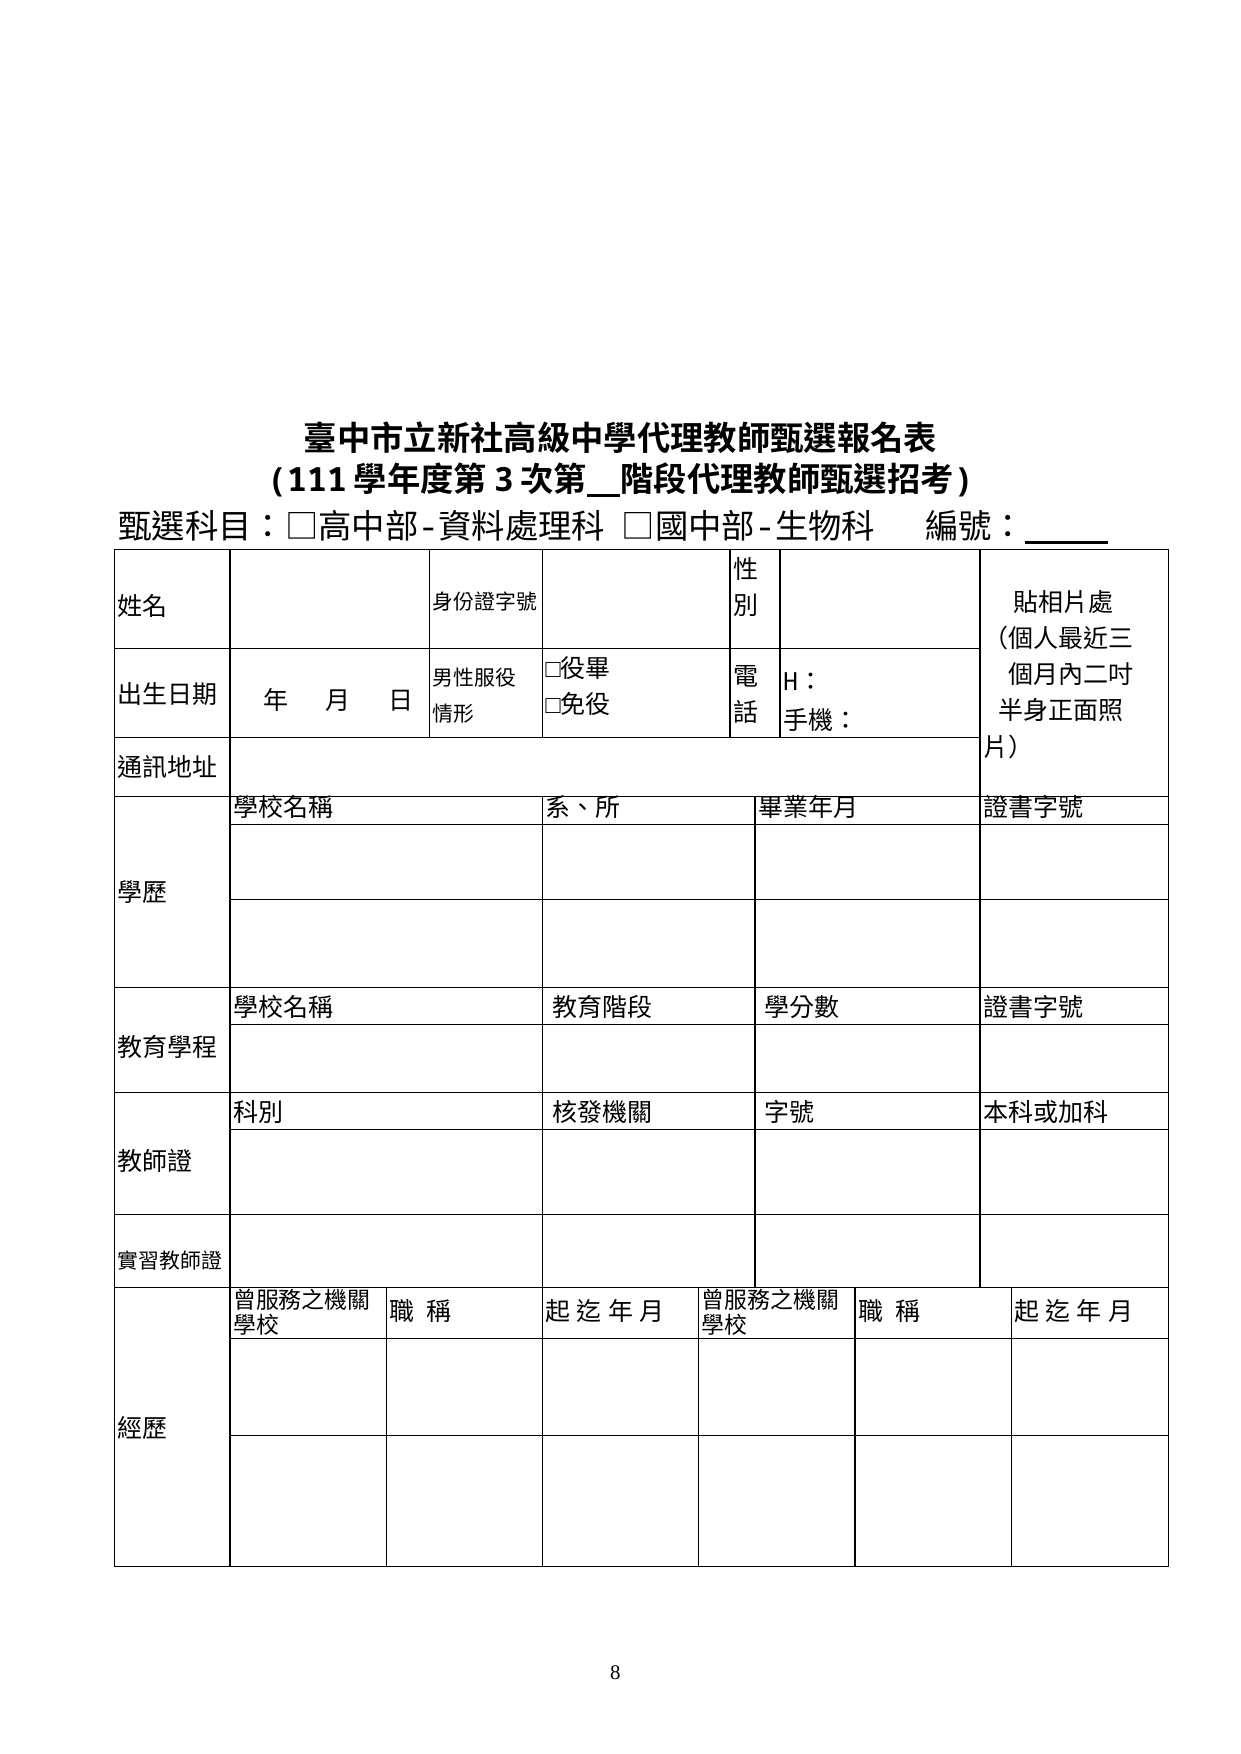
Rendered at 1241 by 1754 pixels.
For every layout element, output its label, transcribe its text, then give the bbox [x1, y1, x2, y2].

table_cell [756, 900, 979, 987]
table_header [543, 550, 729, 648]
table_cell 字號 [756, 1093, 979, 1129]
table_cell 曾服務之機關學校 [699, 1288, 854, 1338]
table_cell [1012, 1339, 1168, 1435]
table_cell [699, 1339, 854, 1435]
table_cell [1012, 1436, 1168, 1566]
table_header [231, 550, 429, 648]
table_cell [231, 900, 542, 987]
table_header 姓名 [115, 550, 229, 648]
table_cell [231, 1436, 386, 1566]
table_cell 電話 [731, 649, 779, 737]
table_cell [856, 1436, 1011, 1566]
table_cell H： 手機： [781, 649, 979, 737]
table_header 貼相片處 （個人最近三 個月內二吋 半身正面照片） [981, 550, 1168, 796]
table_cell [981, 1025, 1168, 1092]
table_cell 職 稱 [387, 1288, 542, 1338]
table_cell [543, 900, 754, 987]
table_cell [699, 1436, 854, 1566]
table_cell 本科或加科 [981, 1093, 1168, 1129]
table_cell 教師證 [115, 1093, 229, 1214]
table_cell [543, 1130, 754, 1214]
table_cell [231, 1339, 386, 1435]
table_cell 科別 [231, 1093, 542, 1129]
table_cell 通訊地址 [115, 738, 229, 796]
table_cell [756, 825, 979, 899]
table_cell [231, 825, 542, 899]
table_cell 出生日期 [115, 649, 229, 737]
table_cell [981, 1130, 1168, 1214]
table_cell 起 迄 年 月 [543, 1288, 698, 1338]
table_cell [543, 1025, 754, 1092]
table_cell 核發機關 [543, 1093, 754, 1129]
table_cell [543, 1436, 698, 1566]
table_cell 起 迄 年 月 [1012, 1288, 1168, 1338]
table_cell 經歷 [115, 1288, 229, 1566]
table_cell 學校名稱 [231, 988, 542, 1024]
table_cell [231, 1025, 542, 1092]
table_cell [387, 1339, 542, 1435]
table_header 性別 [731, 550, 779, 648]
table_cell 實習教師證 [115, 1215, 229, 1287]
table_cell [543, 1215, 754, 1287]
table_cell 學校名稱 [231, 797, 542, 824]
table_cell 系、所 [543, 797, 754, 824]
table_cell □役畢 □免役 [543, 649, 729, 737]
table_cell 學歷 [115, 797, 229, 987]
table_cell [756, 1215, 979, 1287]
table_cell [856, 1339, 1011, 1435]
table_cell 證書字號 [981, 797, 1168, 824]
table_cell 證書字號 [981, 988, 1168, 1024]
text 臺中市立新社高級中學代理教師甄選報名表 [118, 417, 1122, 458]
table_cell [756, 1025, 979, 1092]
table_header [781, 550, 979, 648]
table_cell [231, 738, 979, 796]
table_header 身份證字號 [430, 550, 542, 648]
table_cell [981, 1215, 1168, 1287]
text (111學年度第3次第 階段代理教師甄選招考) [118, 458, 1122, 500]
text 甄選科目：□高中部-資料處理科 □國中部-生物科 編號： [118, 500, 1122, 548]
table_cell [231, 1130, 542, 1214]
table_cell 畢業年月 [756, 797, 979, 824]
table_cell 男性服役 情形 [430, 649, 542, 737]
table_cell 年 月 日 [231, 649, 429, 737]
table_cell [543, 1339, 698, 1435]
table_cell [981, 825, 1168, 899]
table_cell [756, 1130, 979, 1214]
table_cell 職 稱 [856, 1288, 1011, 1338]
table_cell [231, 1215, 542, 1287]
table_cell [543, 825, 754, 899]
table_cell 學分數 [756, 988, 979, 1024]
table_cell 教育階段 [543, 988, 754, 1024]
table_cell 曾服務之機關學校 [231, 1288, 386, 1338]
table_cell 教育學程 [115, 988, 229, 1092]
table_cell [387, 1436, 542, 1566]
table_cell [981, 900, 1168, 987]
